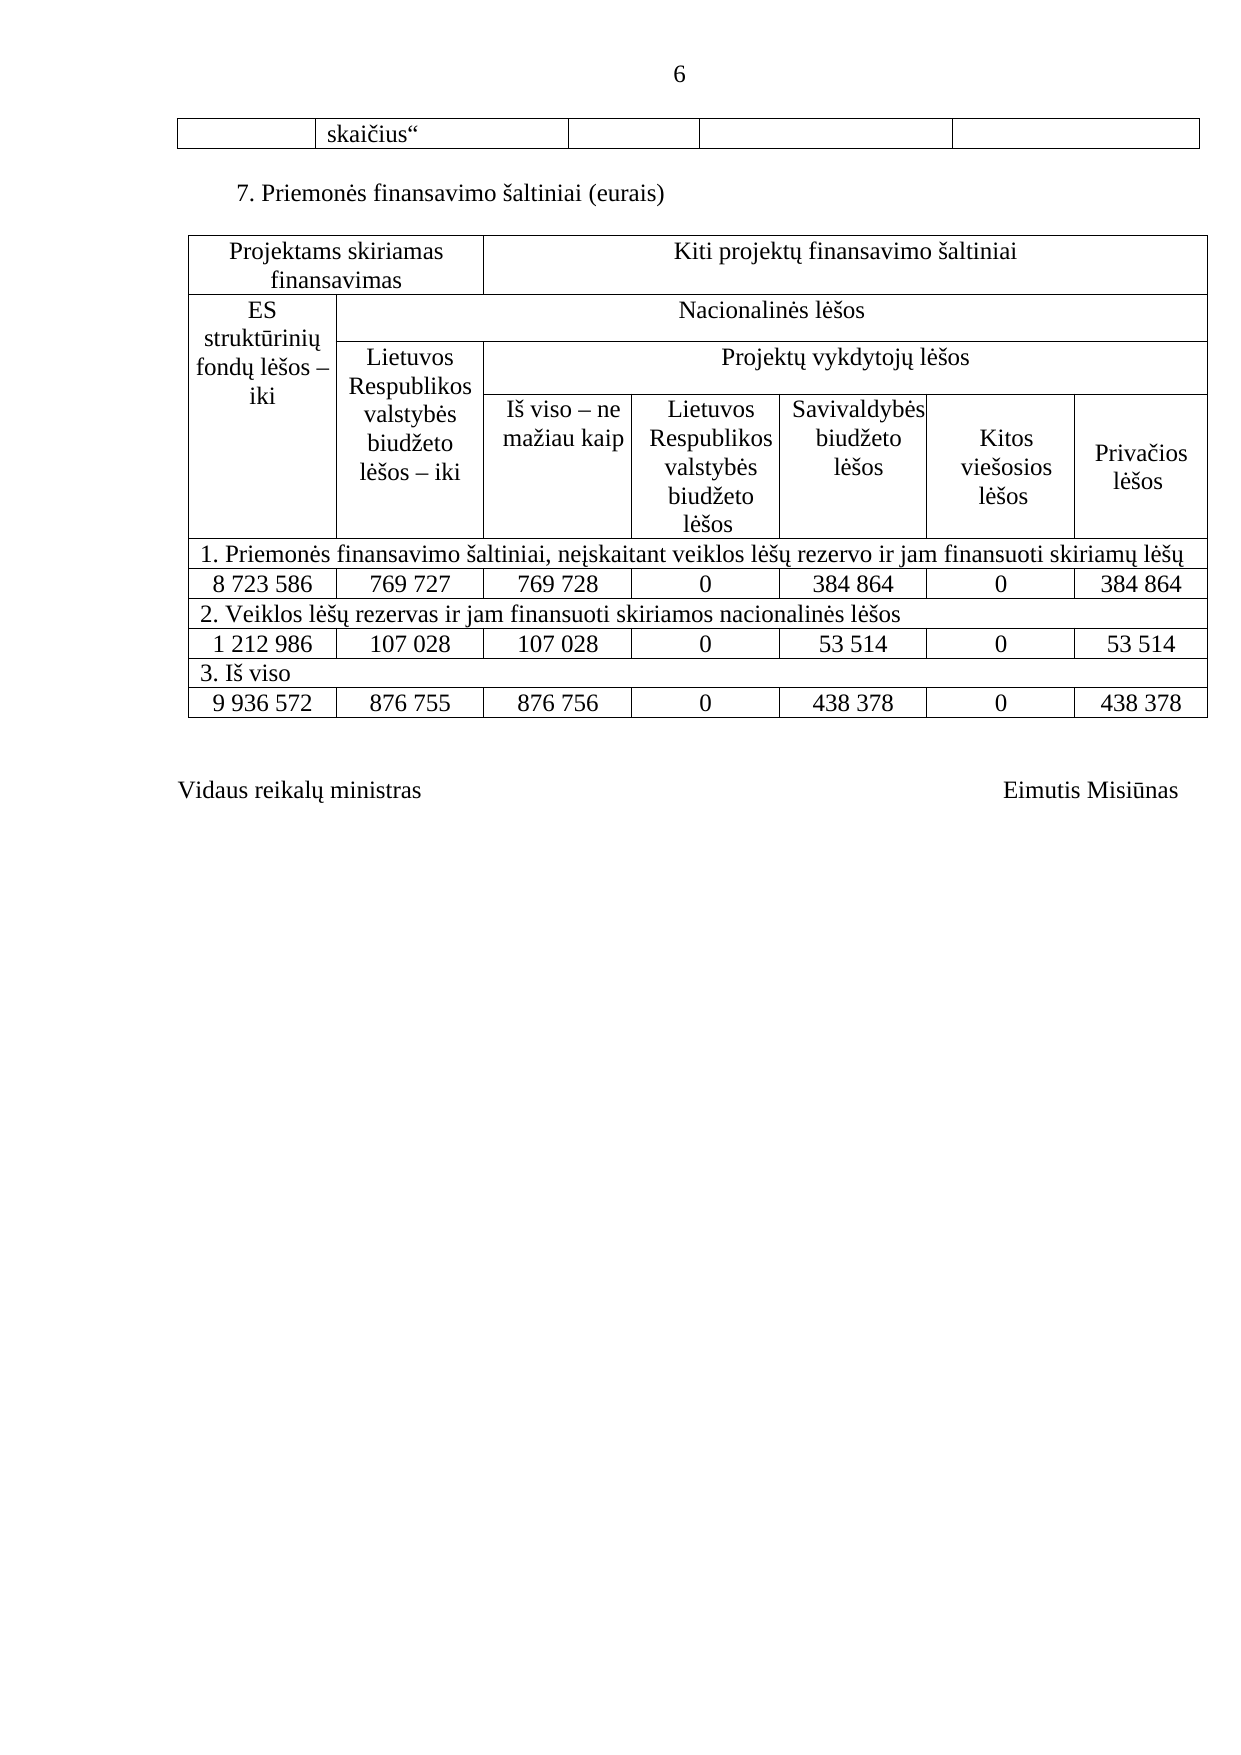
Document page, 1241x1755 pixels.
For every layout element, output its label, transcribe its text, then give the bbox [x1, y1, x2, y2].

table_cell [569, 119, 699, 148]
table_cell 9 936 572 [189, 688, 336, 717]
table_cell 384 864 [780, 569, 926, 598]
table_cell Lietuvos Respublikos valstybės biudžeto lėšos [632, 395, 779, 538]
table_cell 0 [632, 629, 779, 657]
table_header Kiti projektų finansavimo šaltiniai [484, 236, 1207, 294]
table_cell 0 [632, 569, 779, 598]
table_cell 0 [927, 629, 1074, 657]
table_cell 1 212 986 [189, 629, 336, 657]
table_cell [953, 119, 1199, 148]
text Vidaus reikalų ministras Eimutis Misiūnas [177, 776, 1181, 804]
table_cell Lietuvos Respublikos valstybės biudžeto lėšos – iki [337, 342, 483, 538]
table_cell Nacionalinės lėšos [337, 295, 1207, 341]
table_cell skaičius“ [316, 119, 568, 148]
table_cell Iš viso – ne mažiau kaip [484, 395, 631, 538]
table_cell 438 378 [780, 688, 926, 717]
table_cell ES struktūrinių fondų lėšos – iki [189, 295, 336, 538]
table_cell [178, 119, 315, 148]
table_cell 0 [632, 688, 779, 717]
table_cell Projektų vykdytojų lėšos [484, 342, 1207, 393]
table_cell [700, 119, 952, 148]
table_header Projektams skiriamas finansavimas [189, 236, 483, 294]
table_cell 1. Priemonės finansavimo šaltiniai, neįskaitant veiklos lėšų rezervo ir jam finansuoti skiriamų lėšų [189, 539, 1207, 568]
table_cell 876 756 [484, 688, 631, 717]
table_cell 876 755 [337, 688, 483, 717]
table_cell 2. Veiklos lėšų rezervas ir jam finansuoti skiriamos nacionalinės lėšos [189, 599, 1207, 628]
table_cell 3. Iš viso [189, 659, 1207, 687]
table_cell 107 028 [337, 629, 483, 657]
table_cell 384 864 [1075, 569, 1207, 598]
table_cell Savivaldybės biudžeto lėšos [780, 395, 926, 538]
table_cell 8 723 586 [189, 569, 336, 598]
text 7. Priemonės finansavimo šaltiniai (eurais) [177, 178, 1181, 206]
table_cell 107 028 [484, 629, 631, 657]
table_cell 53 514 [780, 629, 926, 657]
table_cell 0 [927, 569, 1074, 598]
table_cell Kitos viešosios lėšos [927, 395, 1074, 538]
table_cell Privačios lėšos [1075, 395, 1207, 538]
table_cell 769 727 [337, 569, 483, 598]
table_cell 0 [927, 688, 1074, 717]
table_cell 53 514 [1075, 629, 1207, 657]
table_cell 438 378 [1075, 688, 1207, 717]
table_cell 769 728 [484, 569, 631, 598]
